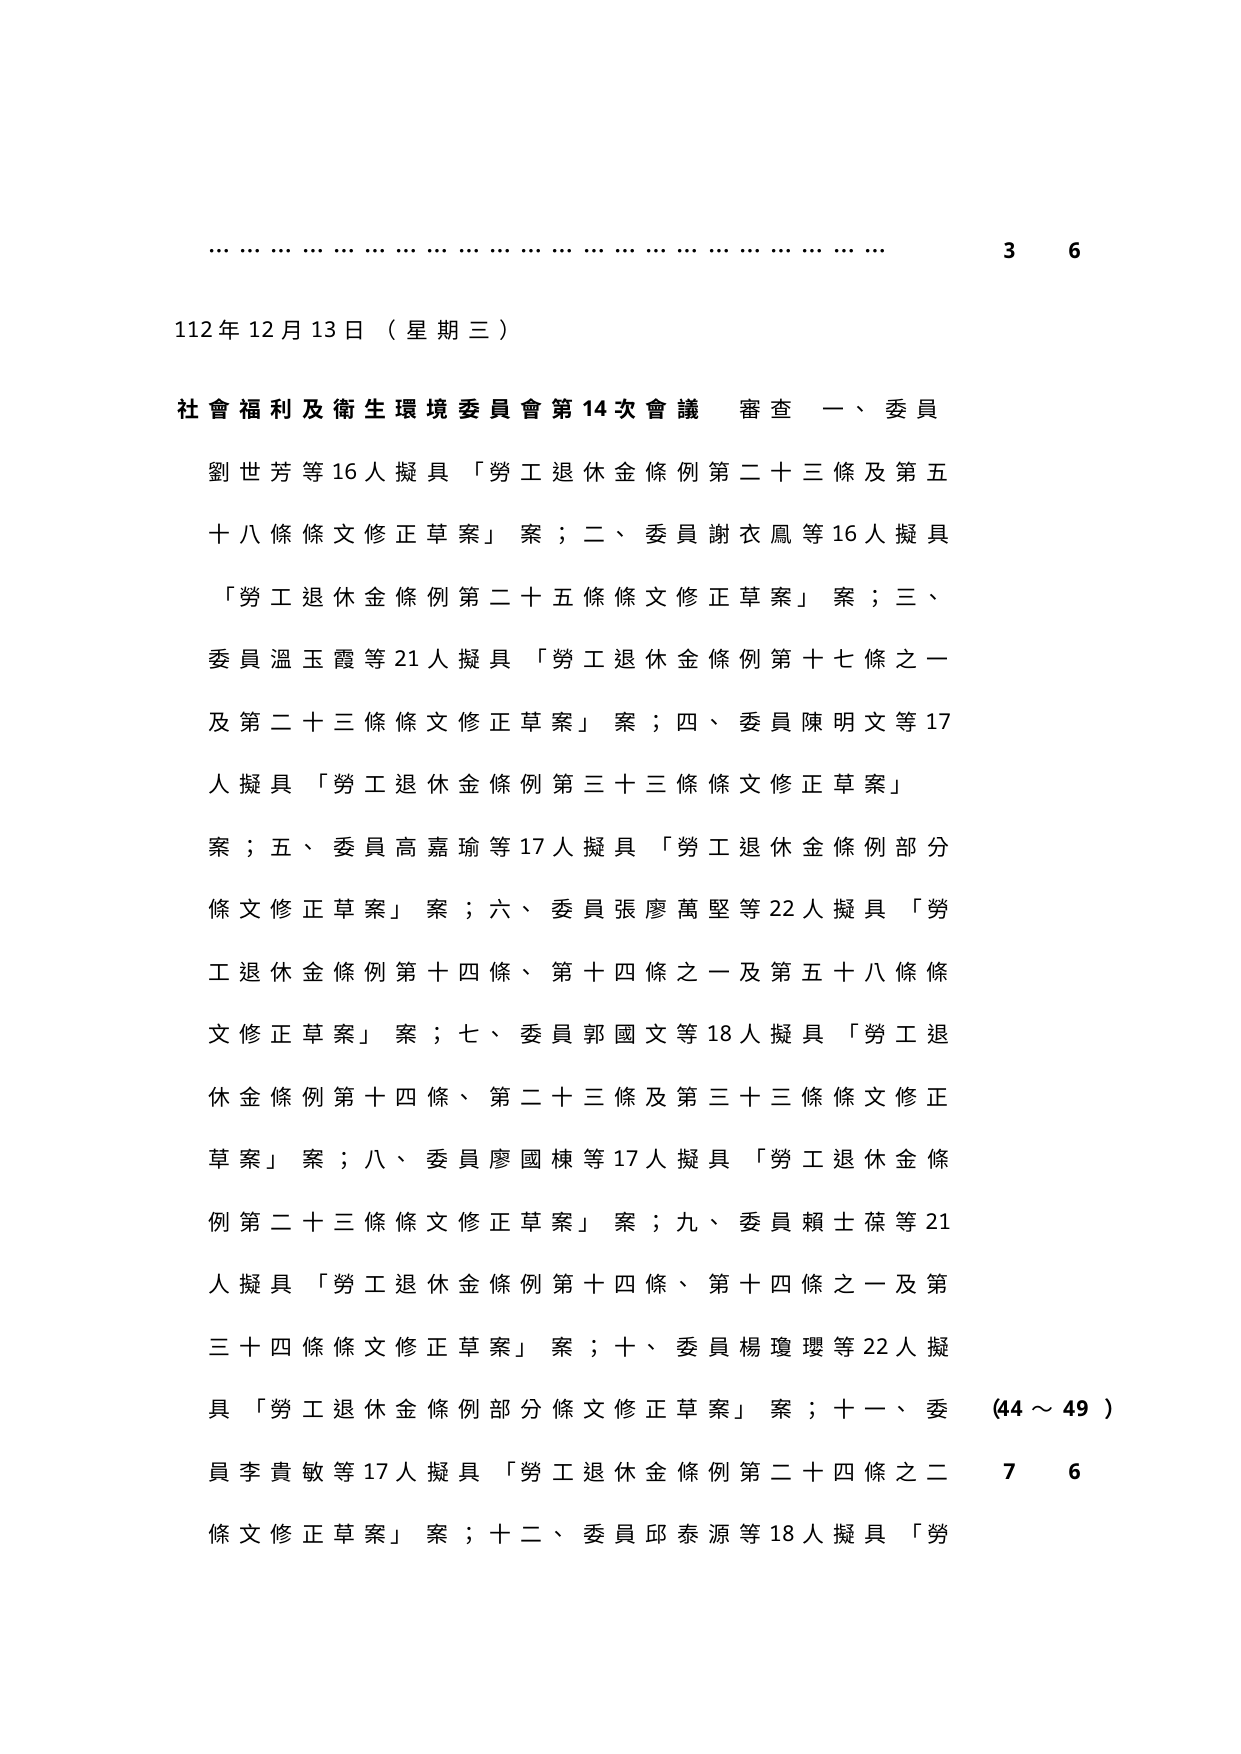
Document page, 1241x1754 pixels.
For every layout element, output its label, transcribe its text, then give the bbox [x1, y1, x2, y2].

table_cell ～ [1023, 377, 1053, 1564]
table_cell ） [1091, 219, 1108, 281]
table_cell 496 [1053, 377, 1091, 1564]
table_cell 112年12月13日（星期三） [150, 281, 1108, 377]
table_cell ………………………………………………………… [150, 219, 967, 281]
table_cell 6 [1053, 219, 1091, 281]
table_cell ） [1091, 377, 1108, 1564]
table_cell （ [967, 219, 986, 281]
table_cell （ [967, 377, 986, 1564]
table_cell 343 [986, 219, 1023, 281]
table_cell [1023, 219, 1053, 281]
table_cell 社會福利及衛生環境委員會第14次會議 審查 一、委員劉世芳等16人擬具「勞工退休金條例第二十三條及第五十八條條文修正草案」案；二、委員謝衣鳯等16人擬具「勞工退休金條例第二十五條條文修正草案」案；三、委員溫玉霞等21人擬具「勞工退休金條例第十七條之一及第二十三條條文修正草案」案；四、委員陳明文等17人擬具「勞工退休金條例第三十三條條文修正草案」案；五、委員高嘉瑜等17人擬具「勞工退休金條例部分條文修正草案」案；六、委員張廖萬堅等22人擬具「勞工退休金條例第十四條、第十四條之一及第五十八條條文修正草案」案；七、委員郭國文等18人擬具「勞工退休金條例第十四條、第二十三條及第三十三條條文修正草案」案；八、委員廖國棟等17人擬具「勞工退休金條例第二十三條條文修正草案」案；九、委員賴士葆等21人擬具「勞工退休金條例第十四條、第十四條之一及第三十四條條文修正草案」案；十、委員楊瓊瓔等22人擬具「勞工退休金條例部分條文修正草案」案；十一、委員李貴敏等17人擬具「勞工退休金條例第二十四條之二條文修正草案」案；十二、委員邱泰源等18人擬具「勞 [150, 377, 967, 1564]
table_cell 447 [986, 377, 1023, 1564]
